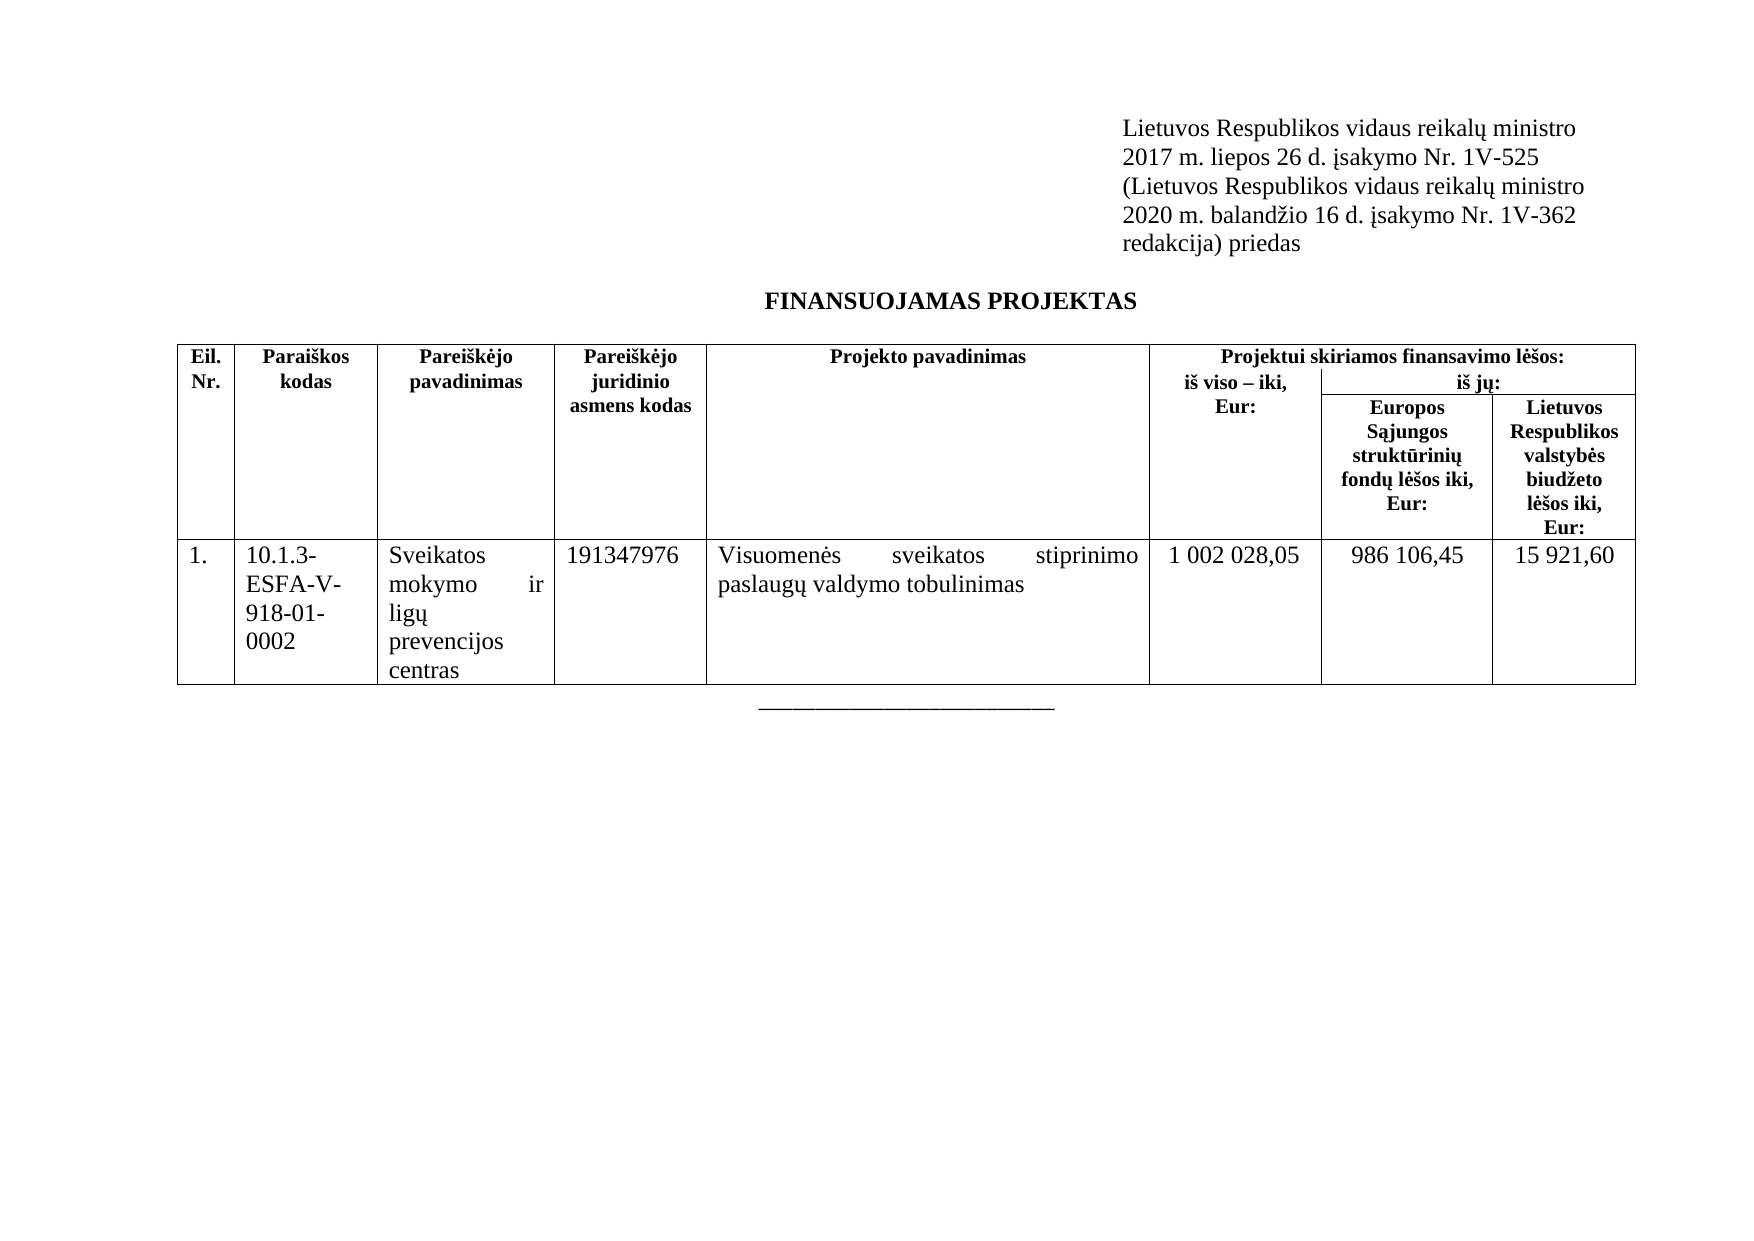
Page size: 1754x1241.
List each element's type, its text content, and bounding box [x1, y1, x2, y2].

text Lietuvos Respublikos vidaus reikalų ministro [1122, 113, 1636, 142]
table_header Eil. Nr. [178, 345, 234, 539]
table_cell Europos Sąjungos struktūrinių fondų lėšos iki, Eur: [1322, 395, 1492, 539]
text redakcija) priedas [1122, 228, 1636, 257]
table_cell iš viso – iki, Eur: [1150, 369, 1321, 539]
table_cell 15 921,60 [1493, 540, 1635, 684]
table_header Pareiškėjo pavadinimas [378, 345, 554, 539]
text __________________________ [177, 685, 1636, 713]
table_cell 10.1.3-ESFA-V-918-01-0002 [235, 540, 377, 684]
table_cell Sveikatos mokymo ir ligų prevencijos centras [378, 540, 554, 684]
table_cell 191347976 [555, 540, 706, 684]
text 2017 m. liepos 26 d. įsakymo Nr. 1V-525 [1122, 142, 1636, 171]
table_header Pareiškėjo juridinio asmens kodas [555, 345, 706, 539]
table_header Projekto pavadinimas [707, 345, 1149, 539]
text FINANSUOJAMAS PROJEKTAS [177, 286, 1636, 315]
table_cell Lietuvos Respublikos valstybės biudžeto lėšos iki, Eur: [1493, 395, 1635, 539]
table_cell 1. [178, 540, 234, 684]
table_cell Visuomenės sveikatos stiprinimo paslaugų valdymo tobulinimas [707, 540, 1149, 684]
text 2020 m. balandžio 16 d. įsakymo Nr. 1V-362 [1122, 200, 1636, 228]
table_header Projektui skiriamos finansavimo lėšos: [1150, 345, 1635, 368]
table_cell iš jų: [1322, 369, 1635, 394]
table_header Paraiškos kodas [235, 345, 377, 539]
table_cell 986 106,45 [1322, 540, 1492, 684]
table_cell 1 002 028,05 [1150, 540, 1321, 684]
text (Lietuvos Respublikos vidaus reikalų ministro [1122, 171, 1636, 200]
